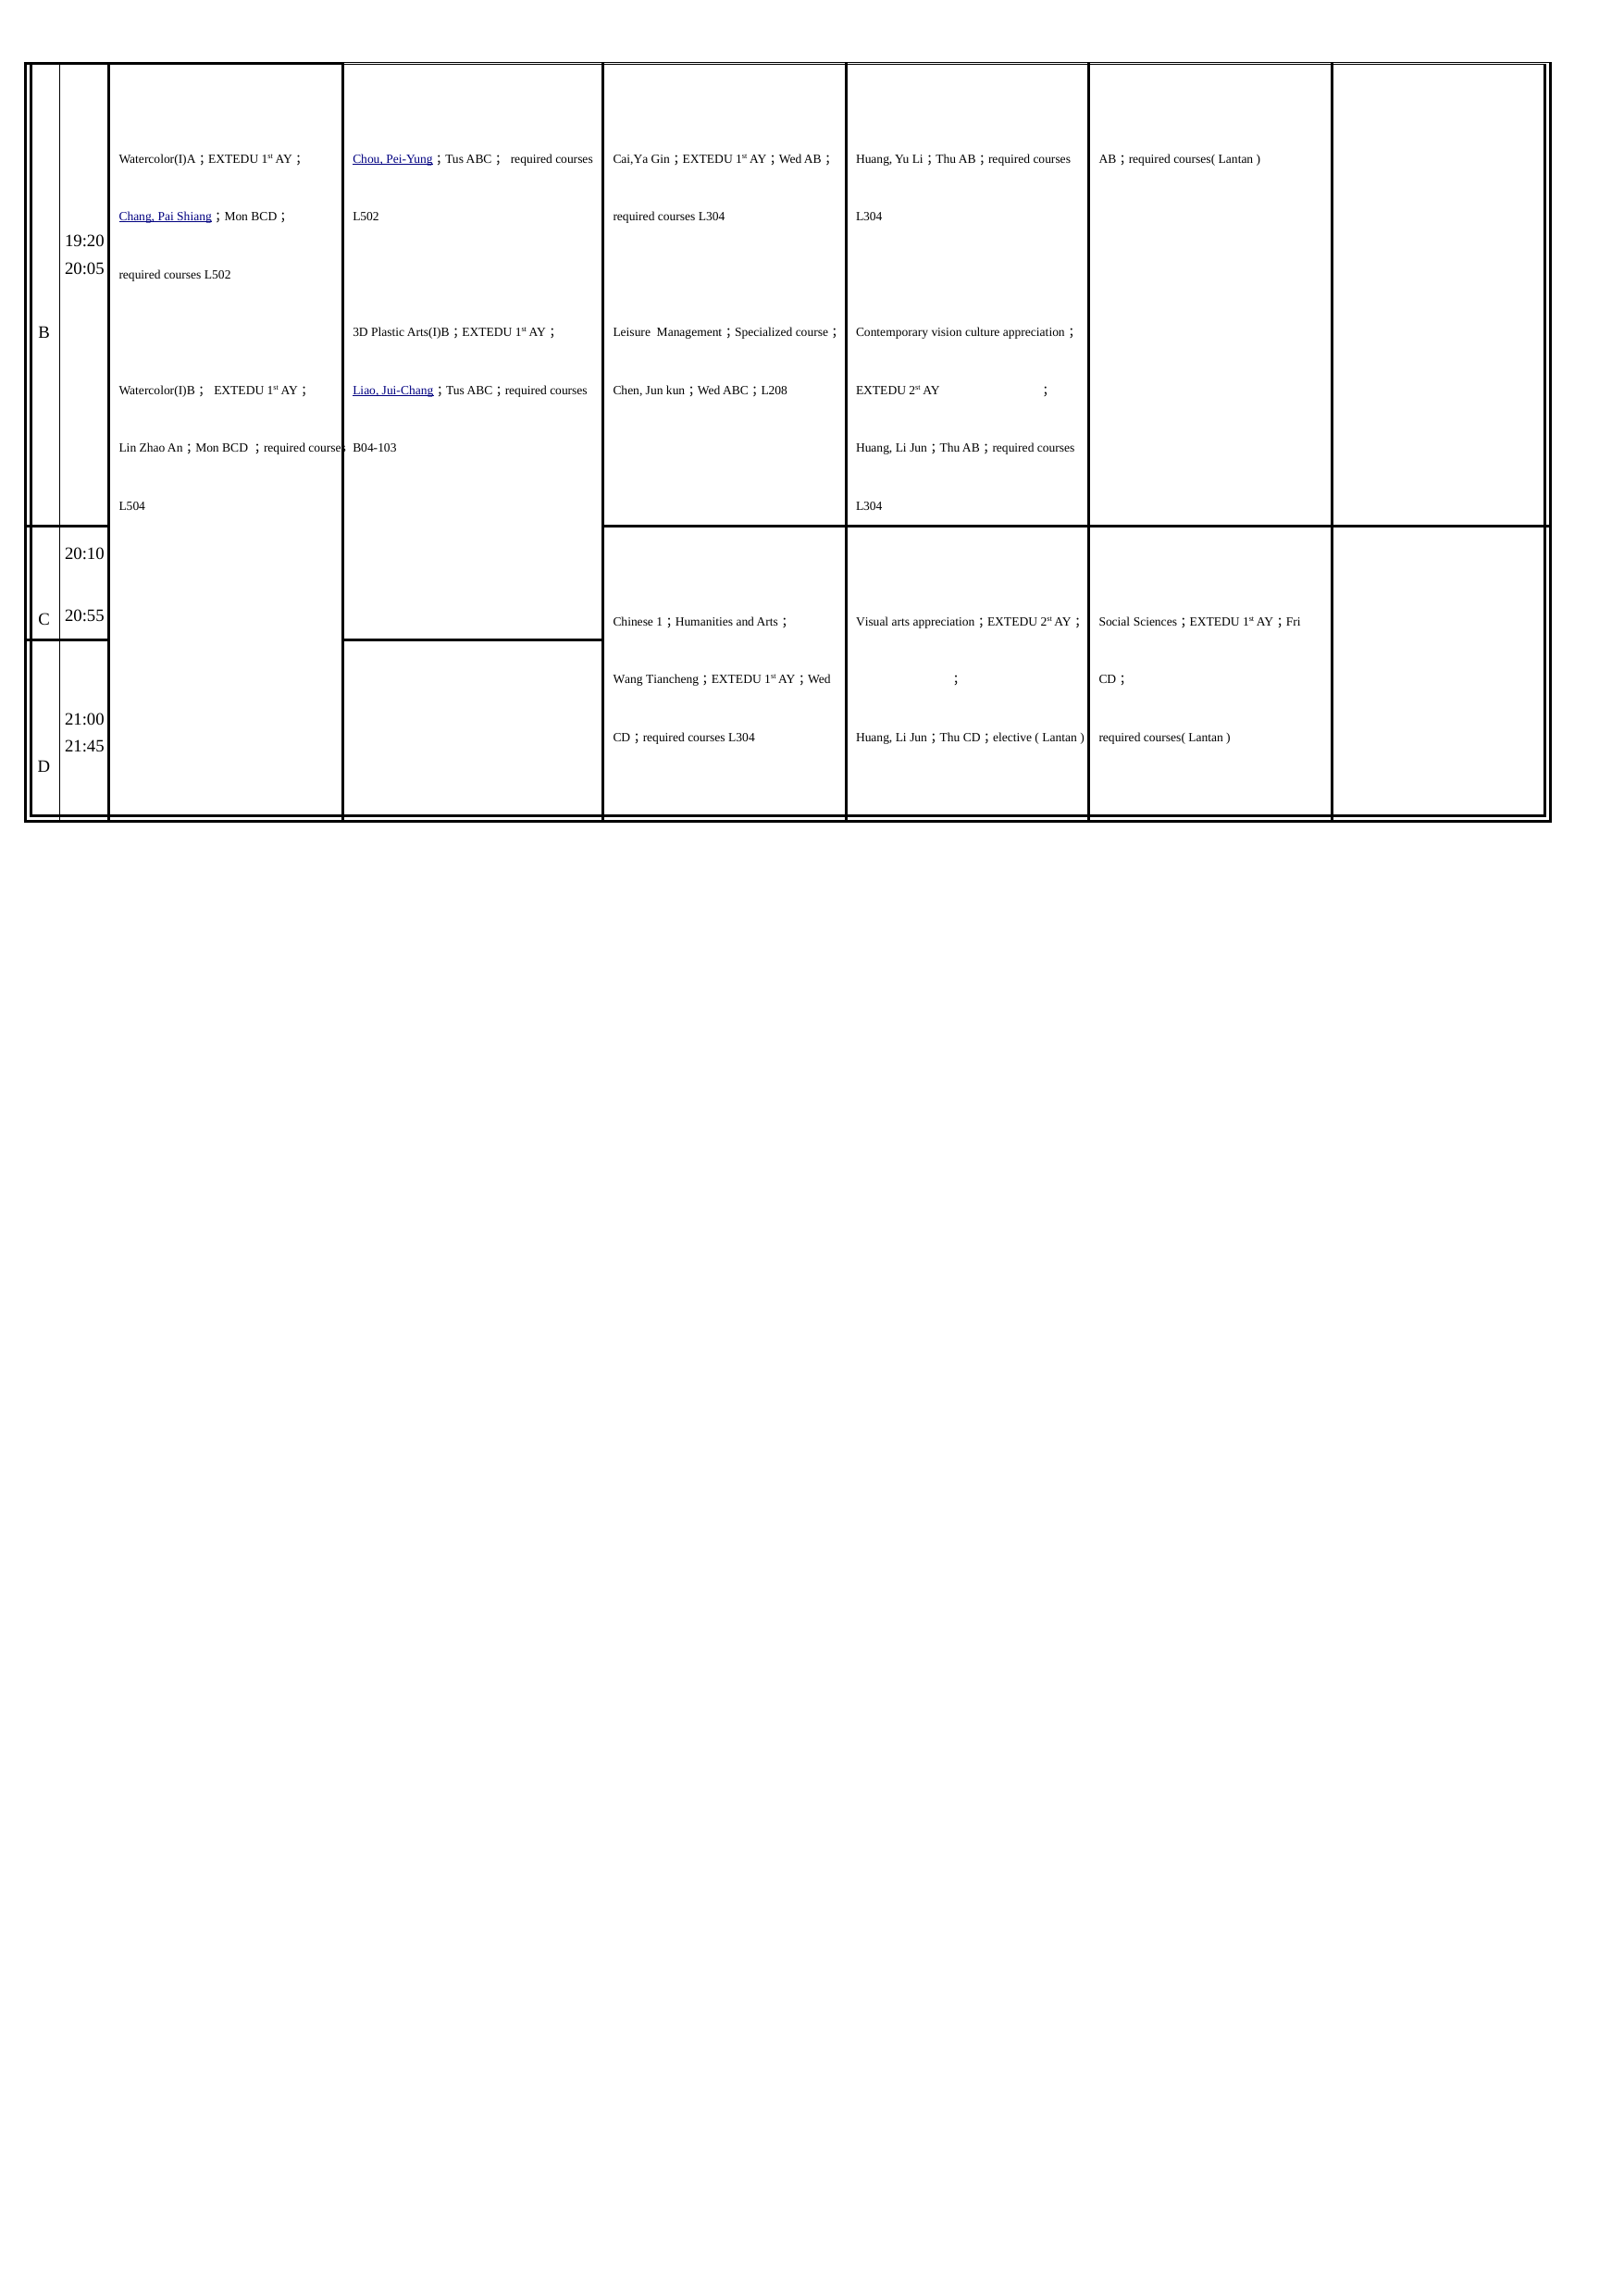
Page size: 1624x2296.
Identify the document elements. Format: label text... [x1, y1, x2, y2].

table_cell 20:10 20:55 [60, 527, 107, 639]
table_cell D [32, 641, 59, 813]
table_cell Chinese 1；Humanities and Arts； Wang Tiancheng；EXTEDU 1st AY；Wed CD；required courses L304 [604, 527, 845, 813]
table_cell Chou, Pei-Yung；Tus ABC； required courses L502 3D Plastic Arts(I)B；EXTEDU 1st AY； Liao, Jui-Chang；Tus ABC；required courses B04-103 [344, 65, 601, 639]
table_cell [1333, 65, 1543, 525]
table_cell Social Sciences；EXTEDU 1st AY；Fri CD； required courses( Lantan ) [1090, 527, 1331, 813]
table_cell Watercolor(I)A；EXTEDU 1st AY； Chang, Pai Shiang；Mon BCD； required courses L502 Watercolor(I)B； EXTEDU 1st AY； Lin Zhao An；Mon BCD ；required courses L504 [110, 65, 341, 813]
table_cell Huang, Yu Li；Thu AB；required courses L304 Contemporary vision culture appreciation；EXTEDU 2st AY General Education； Huang, Li Jun；Thu AB；required courses L304 [848, 65, 1087, 525]
table_cell B [32, 65, 59, 525]
table_cell 19:20 20:05 [60, 65, 107, 525]
table_cell Cai,Ya Gin；EXTEDU 1st AY；Wed AB； required courses L304 Leisure Management；Specialized course； Chen, Jun kun；Wed ABC；L208 [604, 65, 845, 525]
table_cell AB；required courses( Lantan ) [1090, 65, 1331, 525]
table_cell [344, 641, 601, 813]
table_cell Visual arts appreciation；EXTEDU 2st AY； General Education； Huang, Li Jun；Thu CD；elective ( Lantan ) [848, 527, 1087, 813]
table_cell C [32, 527, 59, 639]
table_cell [1333, 527, 1543, 813]
table_cell 21:00 21:45 [60, 641, 107, 813]
